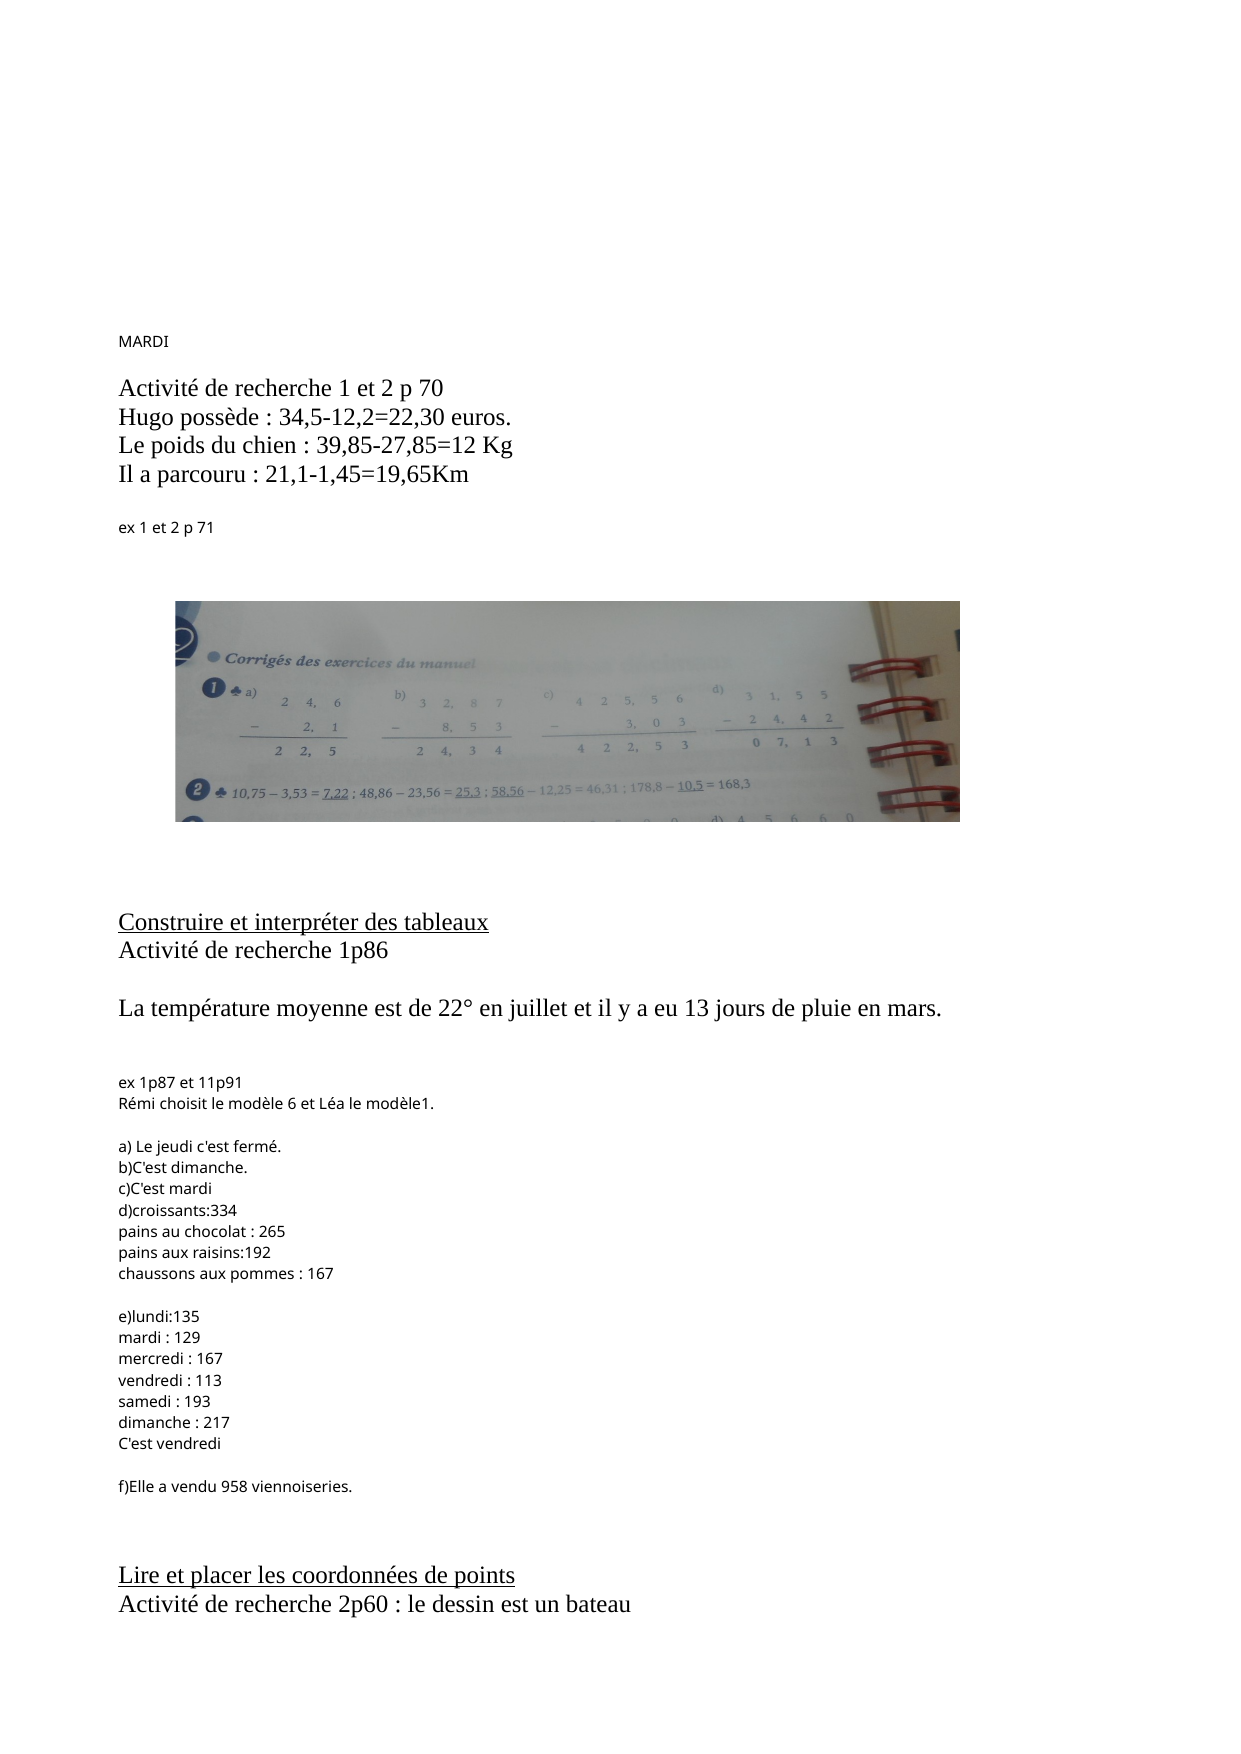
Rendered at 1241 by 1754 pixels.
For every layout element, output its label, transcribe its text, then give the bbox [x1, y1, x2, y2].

text c)C'est mardi [118, 1178, 1122, 1199]
text Construire et interpréter des tableaux [118, 907, 1122, 936]
text ex 1p87 et 11p91 [118, 1072, 1122, 1093]
text mercredi : 167 [118, 1348, 1122, 1369]
text a) Le jeudi c'est fermé. [118, 1136, 1122, 1157]
text Activité de recherche 1p86 [118, 936, 1122, 964]
text samedi : 193 [118, 1391, 1122, 1412]
text La température moyenne est de 22° en juillet et il y a eu 13 jours de pluie en mars. [118, 993, 1122, 1022]
text d)croissants:334 [118, 1199, 1122, 1221]
text chaussons aux pommes : 167 [118, 1263, 1122, 1284]
text vendredi : 113 [118, 1369, 1122, 1391]
text b)C'est dimanche. [118, 1157, 1122, 1178]
text MARDI [118, 331, 1122, 352]
text ex 1 et 2 p 71 [118, 517, 1122, 538]
text Lire et placer les coordonnées de points [118, 1561, 1122, 1589]
text pains aux raisins:192 [118, 1242, 1122, 1263]
text C'est vendredi [118, 1433, 1122, 1454]
text e)lundi:135 [118, 1306, 1122, 1327]
text Rémi choisit le modèle 6 et Léa le modèle1. [118, 1093, 1122, 1114]
text f)Elle a vendu 958 viennoiseries. [118, 1476, 1122, 1497]
text pains au chocolat : 265 [118, 1221, 1122, 1242]
text mardi : 129 [118, 1327, 1122, 1348]
text Il a parcouru : 21,1-1,45=19,65Km [118, 459, 1122, 488]
text Hugo possède : 34,5-12,2=22,30 euros. [118, 402, 1122, 431]
text dimanche : 217 [118, 1412, 1122, 1433]
text Le poids du chien : 39,85-27,85=12 Kg [118, 431, 1122, 459]
picture [175, 601, 960, 822]
text Activité de recherche 1 et 2 p 70 [118, 373, 1122, 402]
text Activité de recherche 2p60 : le dessin est un bateau [118, 1589, 1122, 1618]
